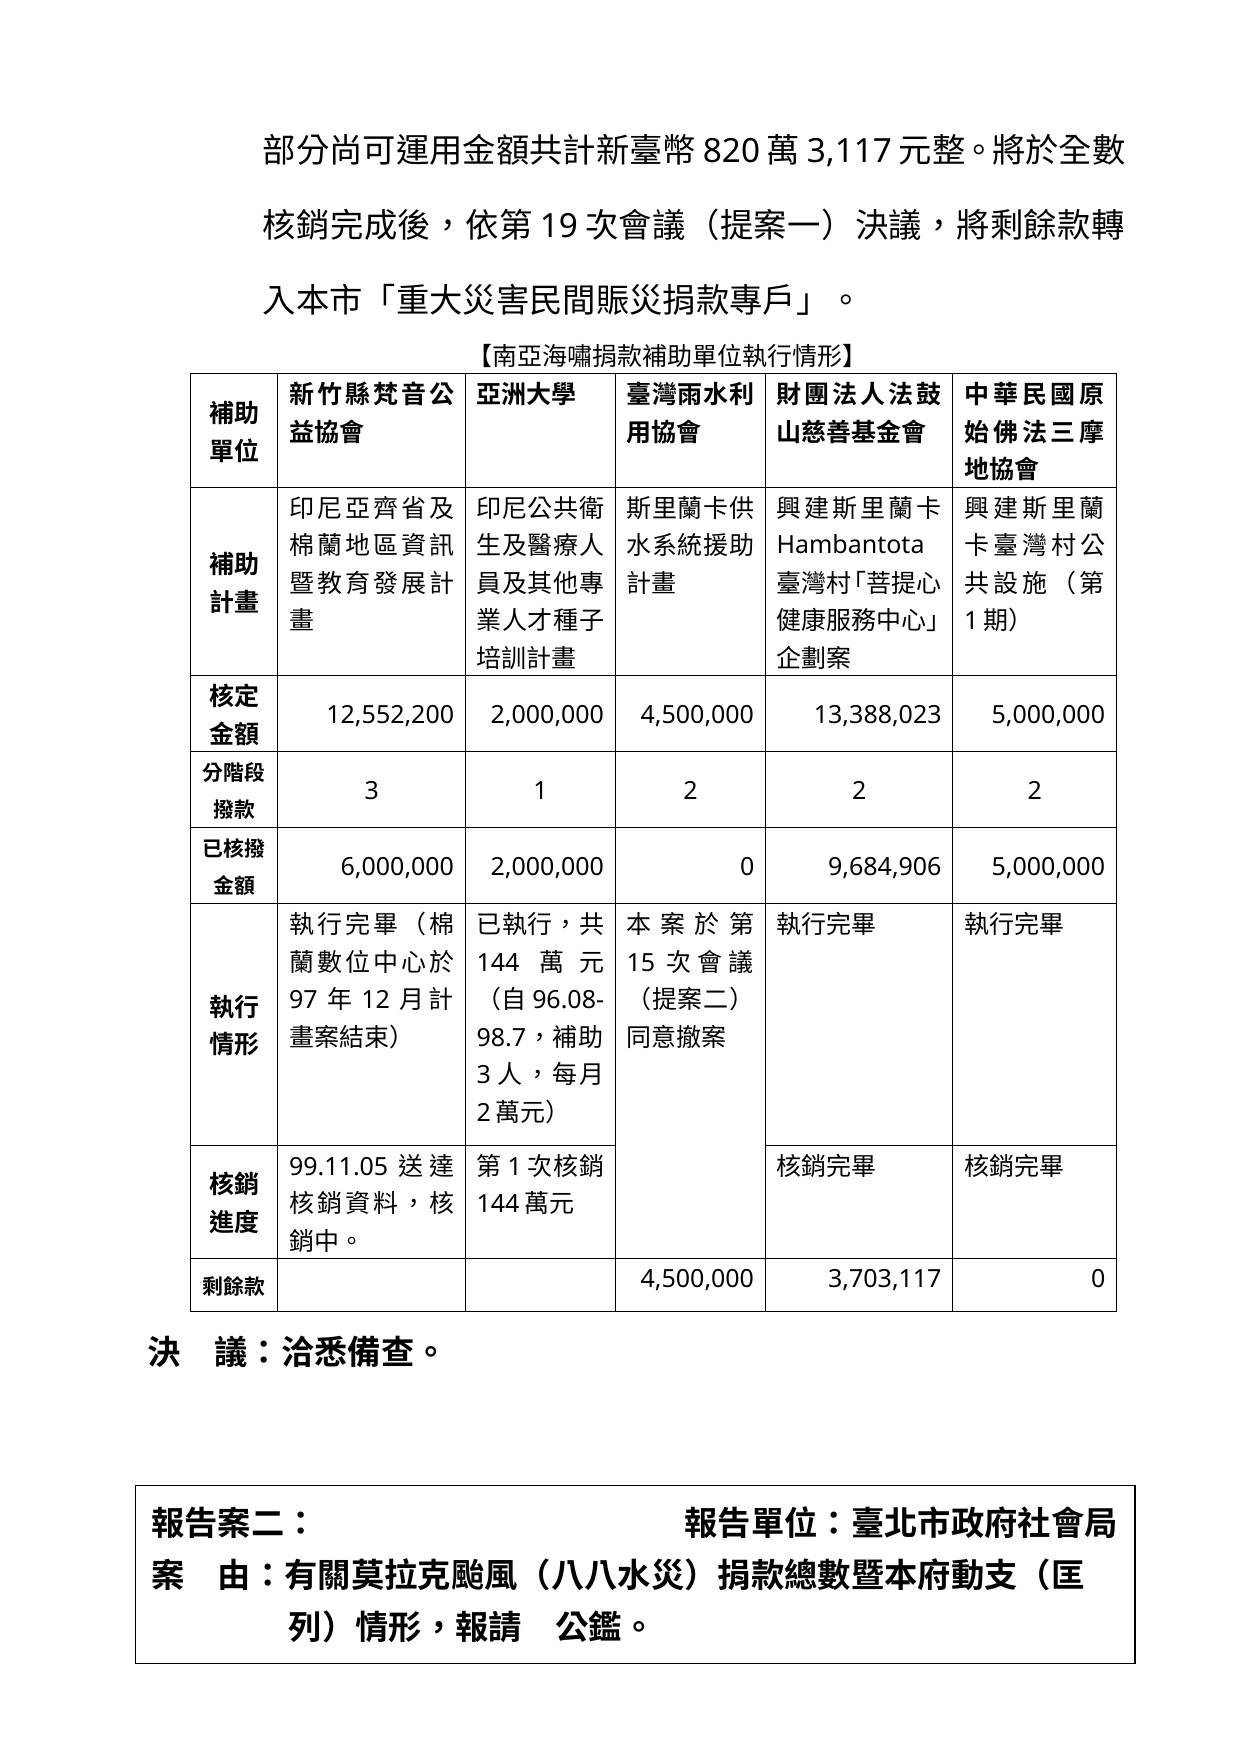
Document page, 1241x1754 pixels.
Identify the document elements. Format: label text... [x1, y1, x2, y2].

table_cell 興建斯里蘭卡Hambantota臺灣村「菩提心健康服務中心」企劃案 [766, 488, 952, 675]
table_cell 印尼公共衛生及醫療人員及其他專業人才種子培訓計畫 [466, 488, 615, 675]
table_cell 執行完畢（棉蘭數位中心於97年12月計畫案結束） [278, 904, 465, 1144]
table_cell 5,000,000 [953, 676, 1116, 751]
table_header 臺灣雨水利用協會 [616, 374, 765, 487]
text （三）綜上，臺灣雨水利用協會之「斯里蘭卡供水系統援助計畫」撤案金額新臺幣450萬元及財團法人法鼓山慈善基金會執行之興建斯里蘭卡Hambantota臺灣村「菩提心健康服務中心企劃案」剩餘款新臺幣370萬3,117元，南亞海嘯捐款部分尚可運用金額共計新臺幣820萬3,117元整。將於全數核銷完成後，依第19次會議（提案一）決議，將剩餘款轉入本市「重大災害民間賑災捐款專戶」。 [173, 111, 1125, 336]
table_cell 執行情形 [191, 904, 277, 1144]
text 報告案二： 報告單位：臺北市政府社會局 [151, 1493, 1119, 1546]
table_cell 3 [278, 752, 465, 827]
table_cell 4,500,000 [616, 676, 765, 751]
table_cell 2 [766, 752, 952, 827]
table_cell 5,000,000 [953, 828, 1116, 903]
table_cell 12,552,200 [278, 676, 465, 751]
table_cell 興建斯里蘭卡臺灣村公共設施（第1期） [953, 488, 1116, 675]
table_cell 執行完畢 [953, 904, 1116, 1144]
table_cell 斯里蘭卡供水系統援助計畫 [616, 488, 765, 675]
table_cell 2 [953, 752, 1116, 827]
table_cell 3,703,117 [766, 1259, 952, 1311]
table_cell 印尼亞齊省及棉蘭地區資訊暨教育發展計畫 [278, 488, 465, 675]
table_cell [466, 1259, 615, 1311]
text 決 議：洽悉備查。 [148, 1312, 1125, 1387]
table_cell 第1次核銷144萬元 [466, 1146, 615, 1258]
text 案 由：有關莫拉克颱風（八八水災）捐款總數暨本府動支（匡列）情形，報請 公鑑。 [151, 1546, 1119, 1650]
table_cell [278, 1259, 465, 1311]
table_cell 0 [953, 1259, 1116, 1311]
text 【南亞海嘯捐款補助單位執行情形】 [210, 336, 1125, 373]
table_cell 已核撥金額 [191, 828, 277, 903]
table_cell 13,388,023 [766, 676, 952, 751]
table_header 財團法人法鼓山慈善基金會 [766, 374, 952, 487]
table_cell 99.11.05送達核銷資料，核銷中。 [278, 1146, 465, 1258]
table_cell 已執行，共144萬元（自96.08-98.7，補助3人，每月2萬元） [466, 904, 615, 1144]
table_cell 6,000,000 [278, 828, 465, 903]
table_cell 2,000,000 [466, 828, 615, 903]
table_cell 本案於第15次會議（提案二）同意撤案 [616, 904, 765, 1258]
table_cell 剩餘款 [191, 1259, 277, 1311]
table_cell 2 [616, 752, 765, 827]
table_cell 核定金額 [191, 676, 277, 751]
table_header 中華民國原始佛法三摩地協會 [953, 374, 1116, 487]
table_cell 補助計畫 [191, 488, 277, 675]
table_cell 核銷完畢 [766, 1146, 952, 1258]
table_header 亞洲大學 [466, 374, 615, 487]
table_cell 執行完畢 [766, 904, 952, 1144]
table_header 新竹縣梵音公益協會 [278, 374, 465, 487]
table_header 補助單位 [191, 374, 277, 487]
table_cell 0 [616, 828, 765, 903]
table_cell 核銷進度 [191, 1146, 277, 1258]
table_cell 核銷完畢 [953, 1146, 1116, 1258]
table_cell 2,000,000 [466, 676, 615, 751]
table_cell 9,684,906 [766, 828, 952, 903]
table_cell 分階段撥款 [191, 752, 277, 827]
table_cell 4,500,000 [616, 1259, 765, 1311]
table_cell 1 [466, 752, 615, 827]
